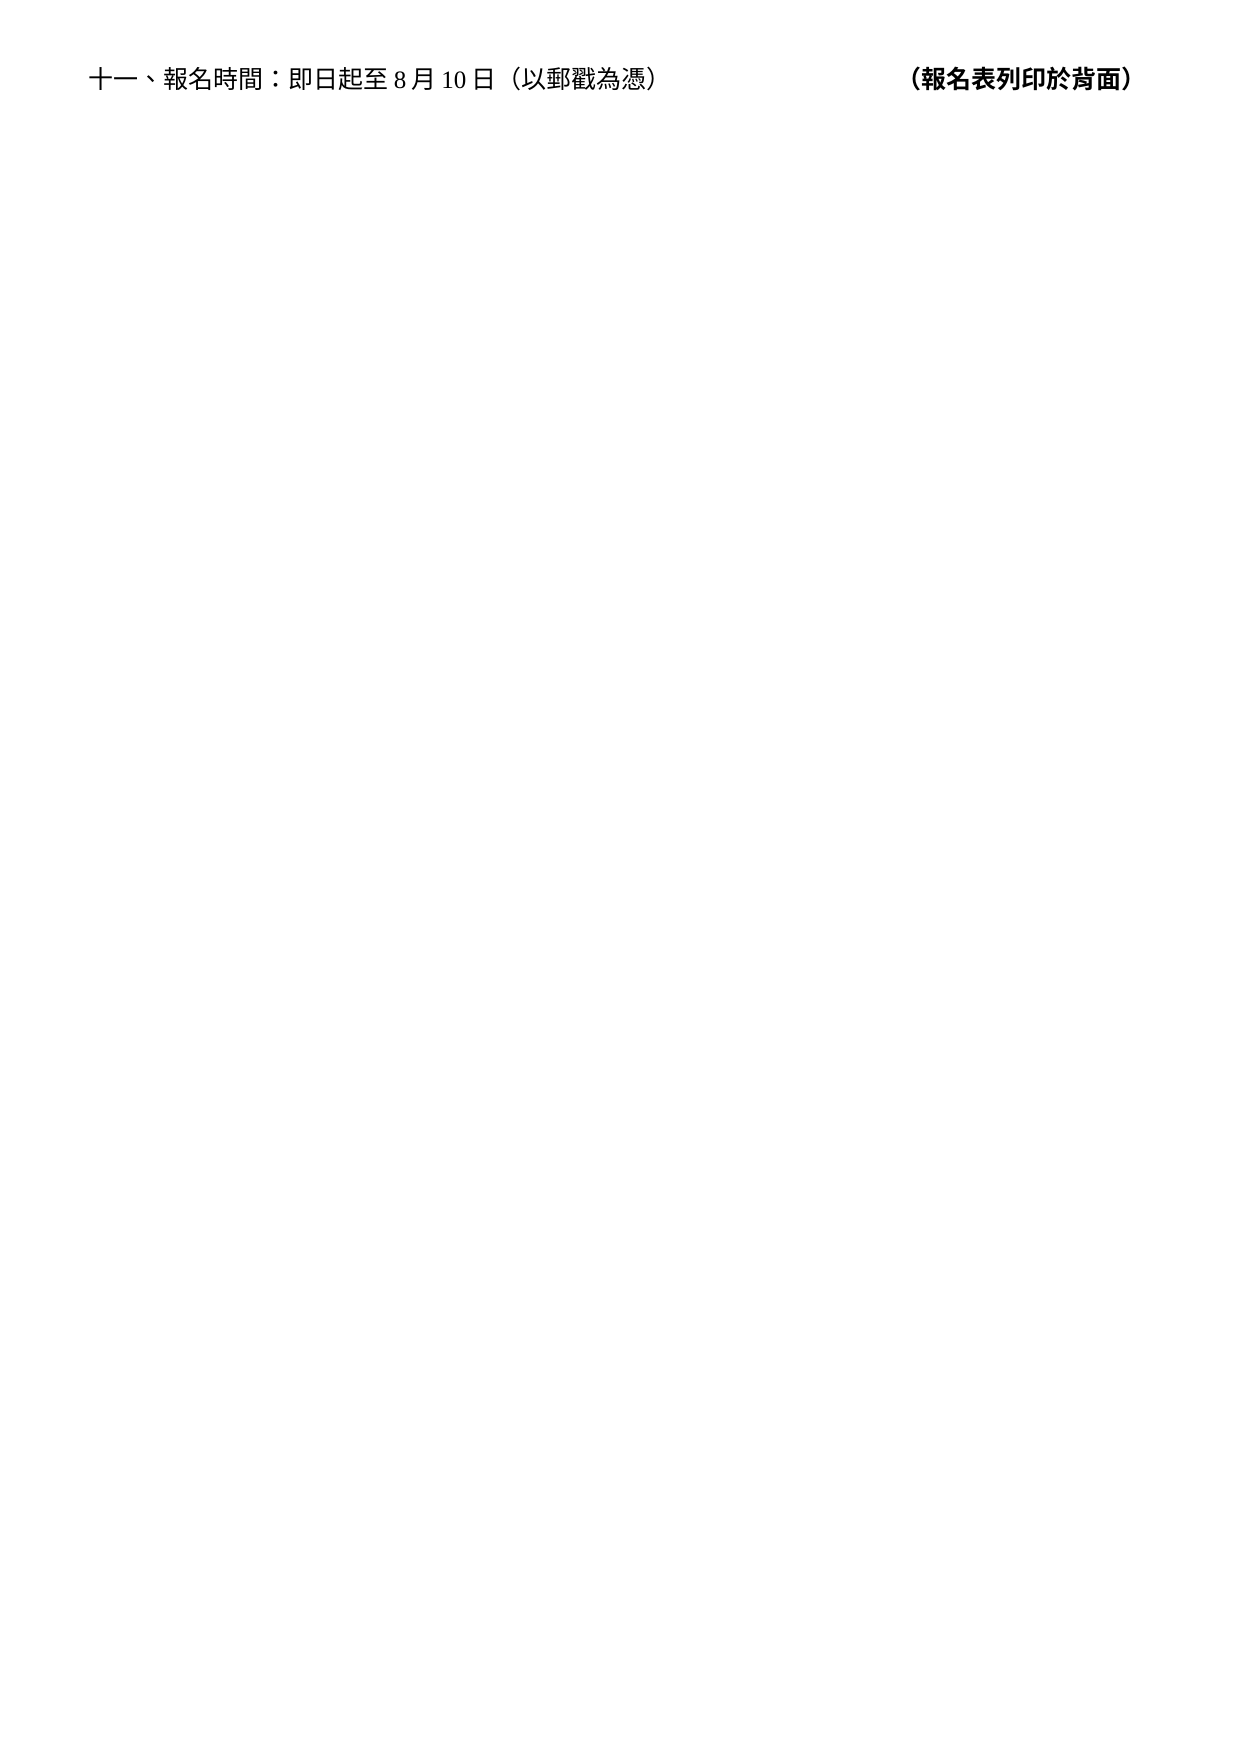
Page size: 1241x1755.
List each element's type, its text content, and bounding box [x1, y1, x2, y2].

text 十一、報名時間：即日起至8月10日（以郵戳為憑） （報名表列印於背面） [89, 59, 1152, 95]
